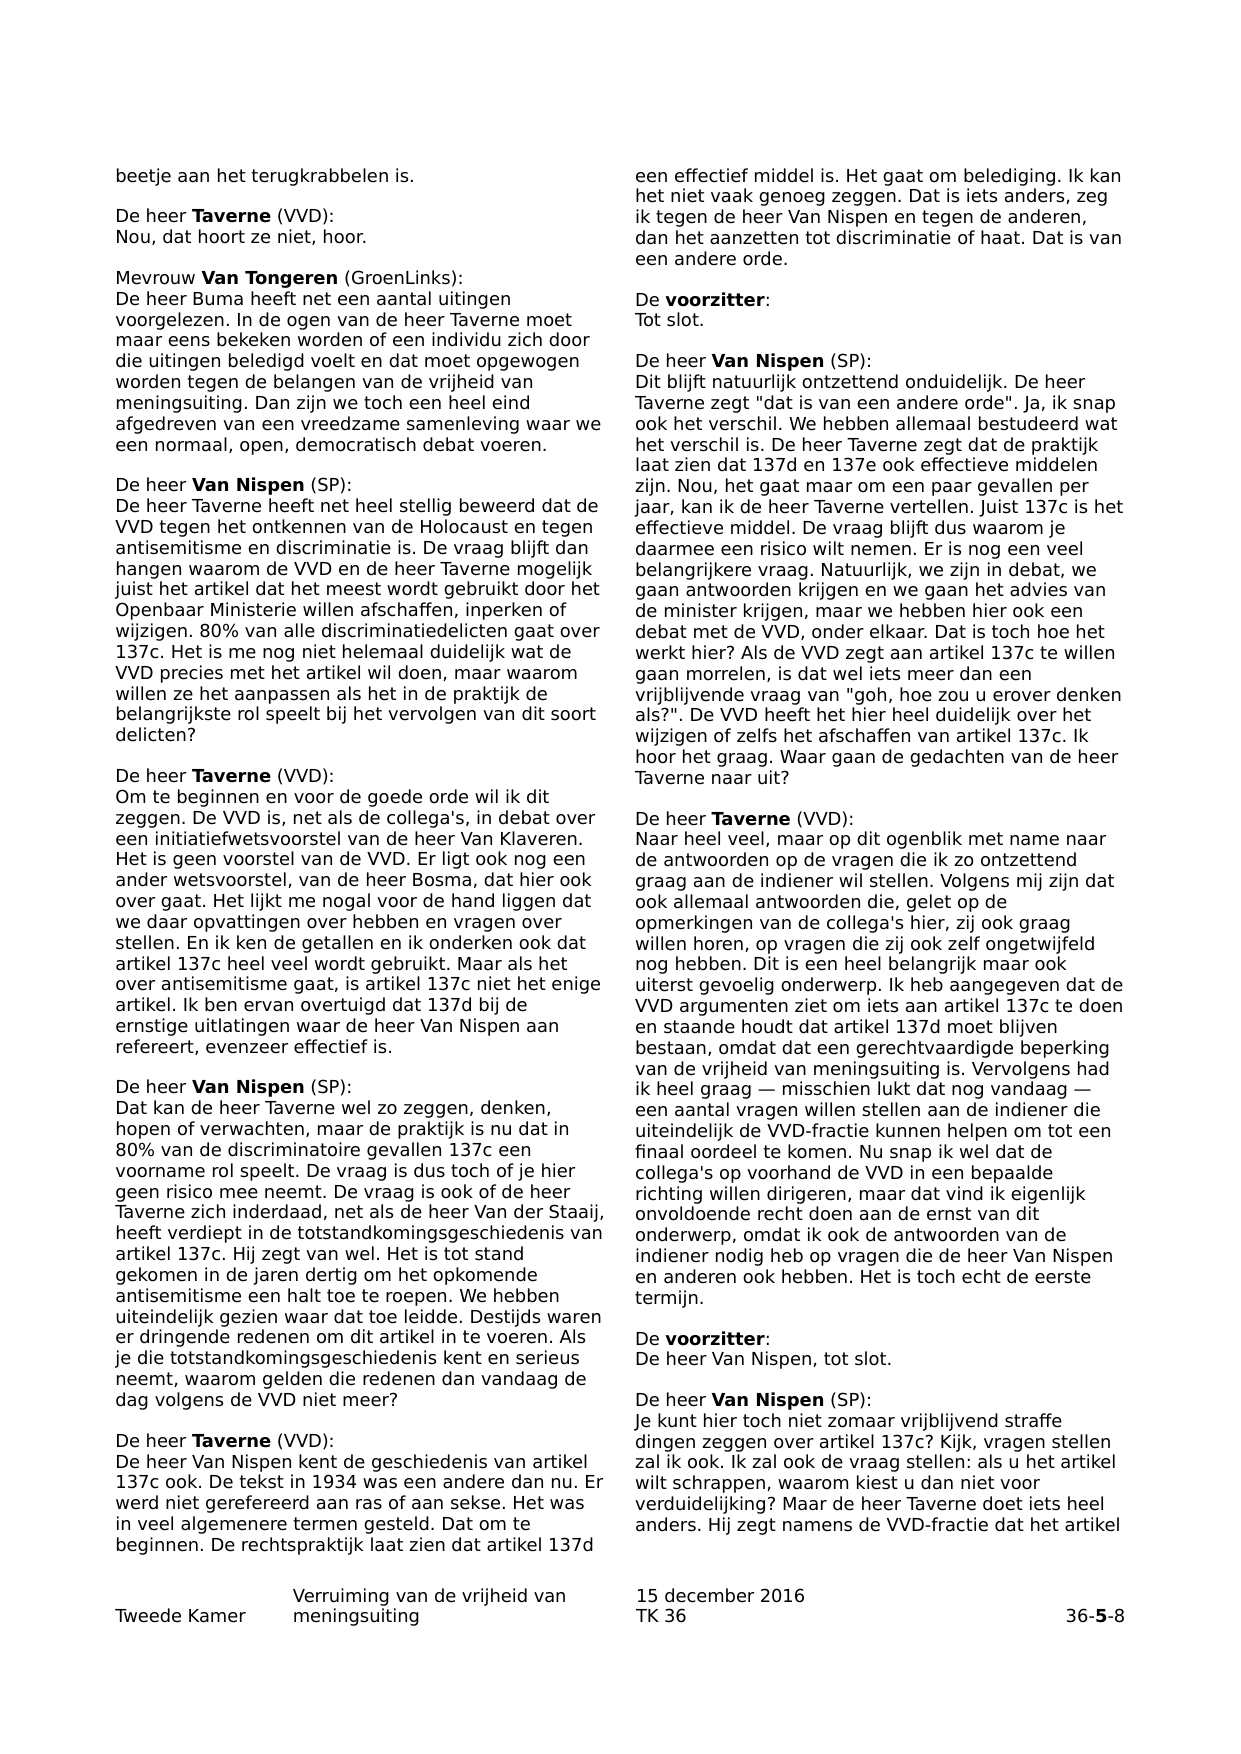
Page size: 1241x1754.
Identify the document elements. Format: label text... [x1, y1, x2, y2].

text De heer Taverne (VVD): [635, 808, 1125, 829]
text Om te beginnen en voor de goede orde wil ik dit zeggen. De VVD is, net als de collega's, in debat over een initiatiefwetsvoorstel van de heer Van Klaveren. Het is geen voorstel van de VVD. Er ligt ook nog een ander wetsvoorstel, van de heer Bosma, dat hier ook over gaat. Het lijkt me nogal voor de hand liggen dat we daar opvattingen over hebben en vragen over stellen. En ik ken de getallen en ik onderken ook dat artikel 137c heel veel wordt gebruikt. Maar als het over antisemitisme gaat, is artikel 137c niet het enige artikel. Ik ben ervan overtuigd dat 137d bij de ernstige uitlatingen waar de heer Van Nispen aan refereert, evenzeer effectief is. [115, 787, 605, 1057]
text De heer Taverne (VVD): [115, 766, 605, 787]
text De heer Van Nispen (SP): [635, 351, 1125, 372]
text De voorzitter: [635, 289, 1125, 310]
text Je kunt hier toch niet zomaar vrijblijvend straffe dingen zeggen over artikel 137c? Kijk, vragen stellen zal ik ook. Ik zal ook de vraag stellen: als u het artikel wilt schrappen, waarom kiest u dan niet voor verduidelijking? Maar de heer Taverne doet iets heel anders. Hij zegt namens de VVD-fractie dat het artikel [635, 1411, 1125, 1536]
text Tot slot. [635, 310, 1125, 331]
text Nou, dat hoort ze niet, hoor. [115, 227, 605, 248]
text De voorzitter: [635, 1328, 1125, 1349]
text Naar heel veel, maar op dit ogenblik met name naar de antwoorden op de vragen die ik zo ontzettend graag aan de indiener wil stellen. Volgens mij zijn dat ook allemaal antwoorden die, gelet op de opmerkingen van de collega's hier, zij ook graag willen horen, op vragen die zij ook zelf ongetwijfeld nog hebben. Dit is een heel belangrijk maar ook uiterst gevoelig onderwerp. Ik heb aangegeven dat de VVD argumenten ziet om iets aan artikel 137c te doen en staande houdt dat artikel 137d moet blijven bestaan, omdat dat een gerechtvaardigde beperking van de vrijheid van meningsuiting is. Vervolgens had ik heel graag — misschien lukt dat nog vandaag — een aantal vragen willen stellen aan de indiener die uiteindelijk de VVD-fractie kunnen helpen om tot een finaal oordeel te komen. Nu snap ik wel dat de collega's op voorhand de VVD in een bepaalde richting willen dirigeren, maar dat vind ik eigenlijk onvoldoende recht doen aan de ernst van dit onderwerp, omdat ik ook de antwoorden van de indiener nodig heb op vragen die de heer Van Nispen en anderen ook hebben. Het is toch echt de eerste termijn. [635, 829, 1125, 1308]
text De heer Taverne (VVD): [115, 1431, 605, 1451]
text De heer Taverne (VVD): [115, 206, 605, 227]
text een effectief middel is. Het gaat om belediging. Ik kan het niet vaak genoeg zeggen. Dat is iets anders, zeg ik tegen de heer Van Nispen en tegen de anderen, dan het aanzetten tot discriminatie of haat. Dat is van een andere orde. [635, 165, 1125, 269]
text beetje aan het terugkrabbelen is. [115, 165, 605, 186]
text De heer Van Nispen kent de geschiedenis van artikel 137c ook. De tekst in 1934 was een andere dan nu. Er werd niet gerefereerd aan ras of aan sekse. Het was in veel algemenere termen gesteld. Dat om te beginnen. De rechtspraktijk laat zien dat artikel 137d [115, 1451, 605, 1556]
text Dat kan de heer Taverne wel zo zeggen, denken, hopen of verwachten, maar de praktijk is nu dat in 80% van de discriminatoire gevallen 137c een voorname rol speelt. De vraag is dus toch of je hier geen risico mee neemt. De vraag is ook of de heer Taverne zich inderdaad, net als de heer Van der Staaij, heeft verdiept in de totstandkomingsgeschiedenis van artikel 137c. Hij zegt van wel. Het is tot stand gekomen in de jaren dertig om het opkomende antisemitisme een halt toe te roepen. We hebben uiteindelijk gezien waar dat toe leidde. Destijds waren er dringende redenen om dit artikel in te voeren. Als je die totstandkomingsgeschiedenis kent en serieus neemt, waarom gelden die redenen dan vandaag de dag volgens de VVD niet meer? [115, 1098, 605, 1411]
text De heer Van Nispen (SP): [115, 1077, 605, 1098]
text Dit blijft natuurlijk ontzettend onduidelijk. De heer Taverne zegt "dat is van een andere orde". Ja, ik snap ook het verschil. We hebben allemaal bestudeerd wat het verschil is. De heer Taverne zegt dat de praktijk laat zien dat 137d en 137e ook effectieve middelen zijn. Nou, het gaat maar om een paar gevallen per jaar, kan ik de heer Taverne vertellen. Juist 137c is het effectieve middel. De vraag blijft dus waarom je daarmee een risico wilt nemen. Er is nog een veel belangrijkere vraag. Natuurlijk, we zijn in debat, we gaan antwoorden krijgen en we gaan het advies van de minister krijgen, maar we hebben hier ook een debat met de VVD, onder elkaar. Dat is toch hoe het werkt hier? Als de VVD zegt aan artikel 137c te willen gaan morrelen, is dat wel iets meer dan een vrijblijvende vraag van "goh, hoe zou u erover denken als?". De VVD heeft het hier heel duidelijk over het wijzigen of zelfs het afschaffen van artikel 137c. Ik hoor het graag. Waar gaan de gedachten van de heer Taverne naar uit? [635, 372, 1125, 788]
text De heer Van Nispen, tot slot. [635, 1349, 1125, 1370]
text Mevrouw Van Tongeren (GroenLinks): [115, 268, 605, 288]
text De heer Van Nispen (SP): [115, 475, 605, 496]
text De heer Van Nispen (SP): [635, 1390, 1125, 1411]
text De heer Taverne heeft net heel stellig beweerd dat de VVD tegen het ontkennen van de Holocaust en tegen antisemitisme en discriminatie is. De vraag blijft dan hangen waarom de VVD en de heer Taverne mogelijk juist het artikel dat het meest wordt gebruikt door het Openbaar Ministerie willen afschaffen, inperken of wijzigen. 80% van alle discriminatiedelicten gaat over 137c. Het is me nog niet helemaal duidelijk wat de VVD precies met het artikel wil doen, maar waarom willen ze het aanpassen als het in de praktijk de belangrijkste rol speelt bij het vervolgen van dit soort delicten? [115, 496, 605, 746]
text De heer Buma heeft net een aantal uitingen voorgelezen. In de ogen van de heer Taverne moet maar eens bekeken worden of een individu zich door die uitingen beledigd voelt en dat moet opgewogen worden tegen de belangen van de vrijheid van meningsuiting. Dan zijn we toch een heel eind afgedreven van een vreedzame samenleving waar we een normaal, open, democratisch debat voeren. [115, 288, 605, 455]
